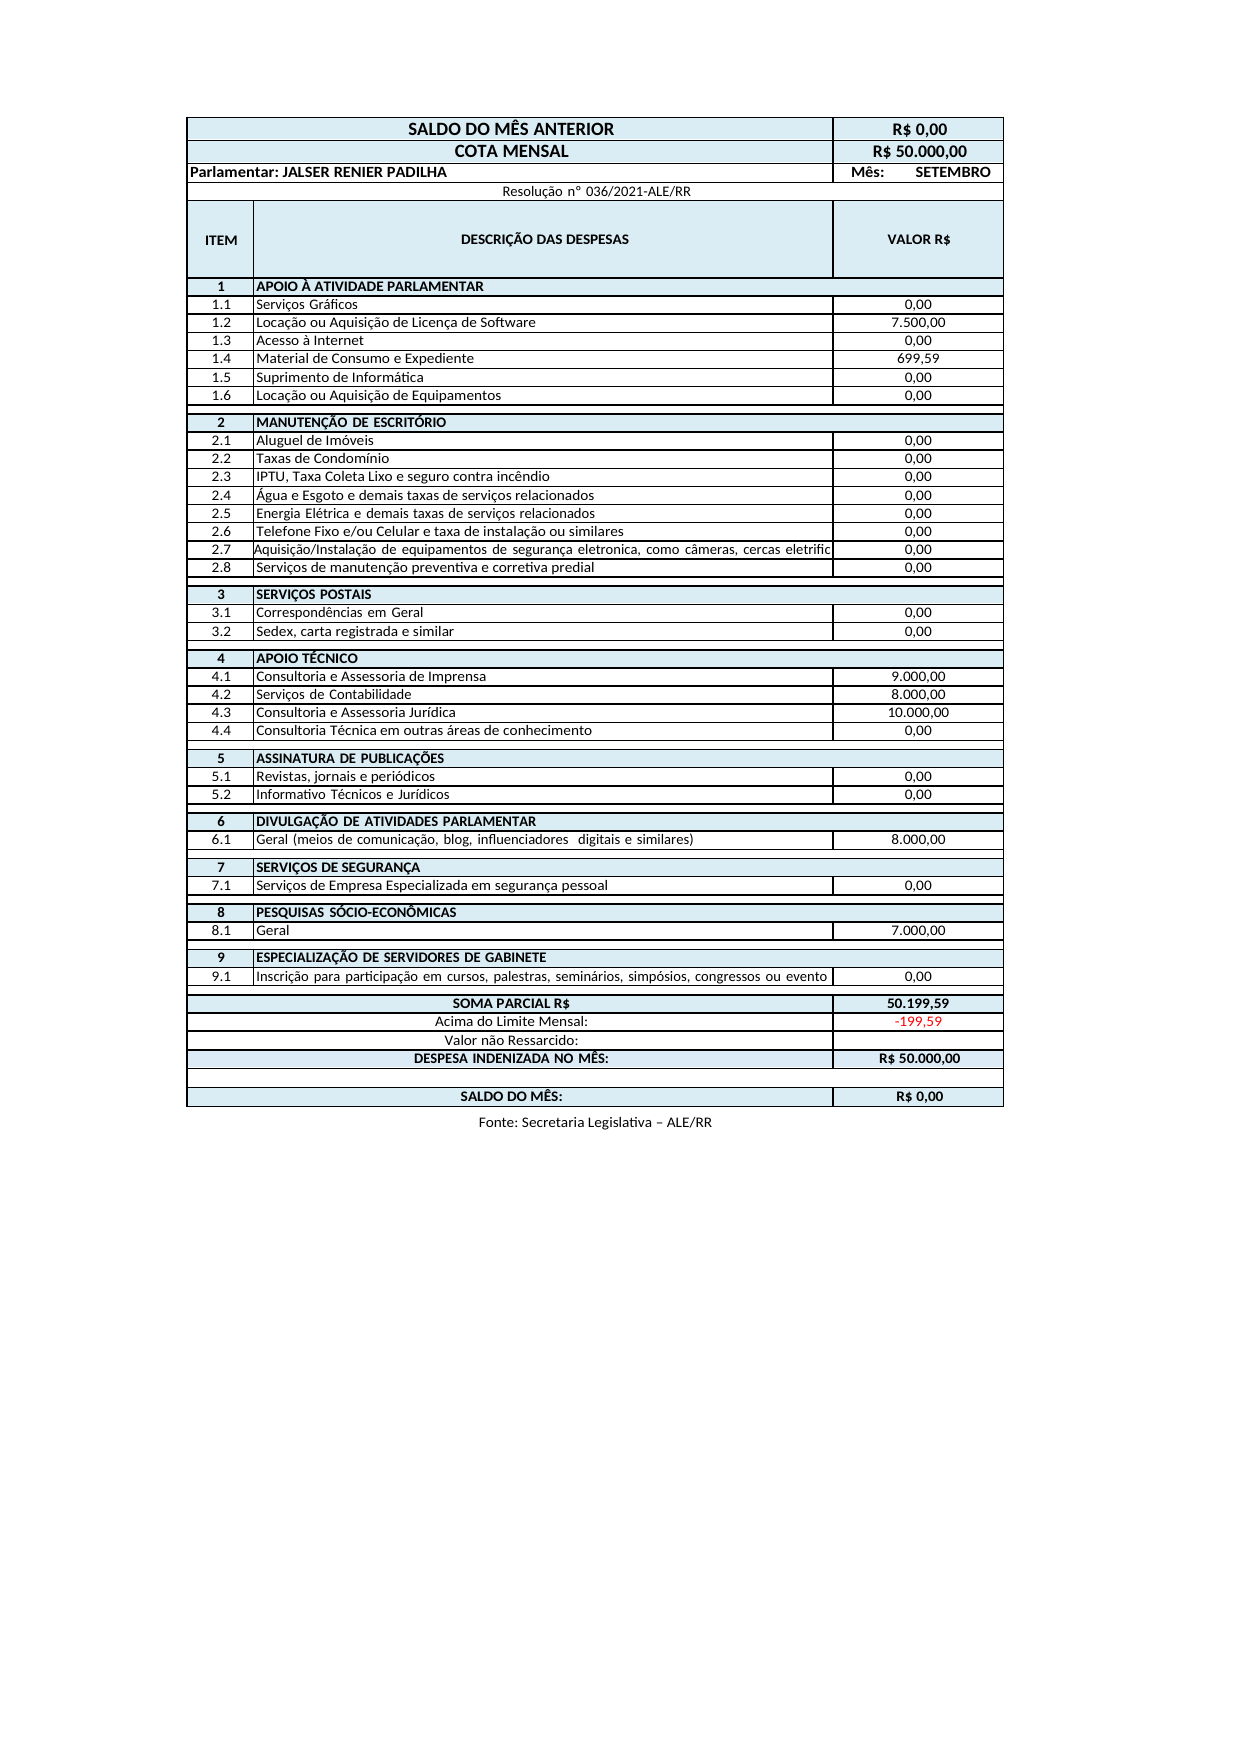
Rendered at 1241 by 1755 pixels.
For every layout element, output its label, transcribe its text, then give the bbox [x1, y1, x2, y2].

table_cell [188, 941, 1003, 948]
table_cell [188, 986, 1003, 994]
table_cell [188, 641, 1003, 649]
table_cell Aquisição/Instalação de equipamentos de segurança eletronica, como câmeras, cercas eletrific [254, 542, 832, 558]
table_cell Inscrição para participação em cursos, palestras, seminários, simpósios, congressos ou evento [254, 968, 832, 985]
table_cell Acesso à Internet [254, 333, 832, 349]
table_cell DESPESA INDENIZADA NO MÊS: [188, 1051, 832, 1067]
table_cell 0,00 [834, 768, 1003, 785]
table_cell 0,00 [834, 369, 1003, 386]
table_cell 7.500,00 [834, 315, 1003, 331]
table_cell Taxas de Condomínio [254, 451, 832, 467]
table_cell 7.1 [188, 877, 253, 894]
table_cell Suprimento de Informática [254, 369, 832, 386]
table_cell 1.5 [188, 369, 253, 386]
table_cell 0,00 [834, 297, 1003, 313]
table_cell 0,00 [834, 487, 1003, 504]
table_cell APOIO À ATIVIDADE PARLAMENTAR [254, 279, 1003, 295]
table_cell 0,00 [834, 560, 1003, 576]
table_cell ITEM [188, 201, 253, 277]
table_cell 0,00 [834, 787, 1003, 803]
table_cell 0,00 [834, 968, 1003, 985]
table_cell SERVIÇOS POSTAIS [254, 587, 1003, 603]
table_cell -199,59 [834, 1014, 1003, 1030]
table_cell Serviços de manutenção preventiva e corretiva predial [254, 560, 832, 576]
table_cell 699,59 [834, 351, 1003, 368]
table_cell Serviços de Empresa Especializada em segurança pessoal [254, 877, 832, 894]
table_cell 7.000,00 [834, 923, 1003, 939]
table_cell 2.1 [188, 433, 253, 449]
table_cell Resolução nº 036/2021-ALE/RR [188, 183, 1003, 200]
table_cell 2.3 [188, 469, 253, 486]
table_header SALDO DO MÊS ANTERIOR [188, 118, 832, 139]
table_cell [188, 1069, 1003, 1087]
table_cell DESCRIÇÃO DAS DESPESAS [254, 201, 832, 277]
table_cell 1.4 [188, 351, 253, 368]
table_cell [834, 1032, 1003, 1049]
table_cell VALOR R$ [834, 201, 1003, 277]
table_cell 50.199,59 [834, 996, 1003, 1012]
table_cell Locação ou Aquisição de Equipamentos [254, 387, 832, 404]
table_header R$ 0,00 [834, 118, 1003, 139]
table_cell [188, 805, 1003, 812]
table_cell 3 [188, 587, 253, 603]
text Fonte: Secretaria Legislativa – ALE/RR [478, 1113, 713, 1131]
table_cell 0,00 [834, 433, 1003, 449]
table_cell 2 [188, 415, 253, 431]
table_cell Correspondências em Geral [254, 605, 832, 622]
table_cell PESQUISAS SÓCIO-ECONÔMICAS [254, 905, 1003, 921]
table_cell 0,00 [834, 605, 1003, 622]
table_cell DIVULGAÇÃO DE ATIVIDADES PARLAMENTAR [254, 814, 1003, 830]
table_cell 2.8 [188, 560, 253, 576]
table_cell 5.1 [188, 768, 253, 785]
table_cell R$ 0,00 [834, 1088, 1003, 1106]
table_cell Consultoria e Assessoria Jurídica [254, 705, 832, 721]
table_cell Telefone Fixo e/ou Celular e taxa de instalação ou similares [254, 523, 832, 540]
table_cell Serviços de Contabilidade [254, 687, 832, 703]
table_cell 1 [188, 279, 253, 295]
table_cell 1.2 [188, 315, 253, 331]
table_cell Sedex, carta registrada e similar [254, 623, 832, 640]
table_cell ASSINATURA DE PUBLICAÇÕES [254, 750, 1003, 767]
table_cell 2.5 [188, 505, 253, 522]
table_cell 9 [188, 950, 253, 967]
table_cell 2.2 [188, 451, 253, 467]
table_cell Revistas, jornais e periódicos [254, 768, 832, 785]
table_cell Geral [254, 923, 832, 939]
table_cell Acima do Limite Mensal: [188, 1014, 832, 1030]
table_cell IPTU, Taxa Coleta Lixo e seguro contra incêndio [254, 469, 832, 486]
table_cell 5 [188, 750, 253, 767]
table_cell 8.000,00 [834, 832, 1003, 848]
table_cell Parlamentar: JALSER RENIER PADILHA [188, 164, 832, 182]
table_cell Geral (meios de comunicação, blog, influenciadores digitais e similares) [254, 832, 832, 848]
table_cell 2.6 [188, 523, 253, 540]
table_cell Valor não Ressarcido: [188, 1032, 832, 1049]
table_cell 6 [188, 814, 253, 830]
table_cell 0,00 [834, 333, 1003, 349]
table_cell R$ 50.000,00 [834, 141, 1003, 162]
table_cell 10.000,00 [834, 705, 1003, 721]
table_cell [188, 850, 1003, 858]
table_cell 2.7 [188, 542, 253, 558]
table_cell Mês: SETEMBRO [834, 164, 1003, 182]
table_cell 7 [188, 859, 253, 876]
table_cell 0,00 [834, 623, 1003, 640]
table_cell 0,00 [834, 877, 1003, 894]
table_cell 0,00 [834, 451, 1003, 467]
table_cell SALDO DO MÊS: [188, 1088, 832, 1106]
table_cell 2.4 [188, 487, 253, 504]
table_cell 9.000,00 [834, 669, 1003, 685]
table_cell 3.1 [188, 605, 253, 622]
table_cell [188, 406, 1003, 413]
table_cell 4.2 [188, 687, 253, 703]
table_cell 4.4 [188, 723, 253, 739]
table_cell 0,00 [834, 523, 1003, 540]
table_cell [188, 896, 1003, 903]
table_cell Aluguel de Imóveis [254, 433, 832, 449]
table_cell 5.2 [188, 787, 253, 803]
table_cell 0,00 [834, 542, 1003, 558]
table_cell [188, 741, 1003, 749]
table_cell 0,00 [834, 723, 1003, 739]
table_cell 1.6 [188, 387, 253, 404]
table_cell 0,00 [834, 469, 1003, 486]
table_cell Informativo Técnicos e Jurídicos [254, 787, 832, 803]
table_cell 1.3 [188, 333, 253, 349]
table_cell SOMA PARCIAL R$ [188, 996, 832, 1012]
table_cell Material de Consumo e Expediente [254, 351, 832, 368]
table_cell MANUTENÇÃO DE ESCRITÓRIO [254, 415, 1003, 431]
table_cell 8.1 [188, 923, 253, 939]
table_cell APOIO TÉCNICO [254, 651, 1003, 667]
table_cell Serviços Gráficos [254, 297, 832, 313]
table_cell Consultoria Técnica em outras áreas de conhecimento [254, 723, 832, 739]
table_cell ESPECIALIZAÇÃO DE SERVIDORES DE GABINETE [254, 950, 1003, 967]
table_cell Energia Elétrica e demais taxas de serviços relacionados [254, 505, 832, 522]
table_cell R$ 50.000,00 [834, 1051, 1003, 1067]
table_cell 4.3 [188, 705, 253, 721]
table_cell 8 [188, 905, 253, 921]
table_cell 4 [188, 651, 253, 667]
table_cell 0,00 [834, 387, 1003, 404]
table_cell 4.1 [188, 669, 253, 685]
table_cell Água e Esgoto e demais taxas de serviços relacionados [254, 487, 832, 504]
table_cell Locação ou Aquisição de Licença de Software [254, 315, 832, 331]
table_cell 9.1 [188, 968, 253, 985]
table_cell Consultoria e Assessoria de Imprensa [254, 669, 832, 685]
table_cell [188, 578, 1003, 585]
table_cell 3.2 [188, 623, 253, 640]
table_cell 0,00 [834, 505, 1003, 522]
table_cell COTA MENSAL [188, 141, 832, 162]
table_cell 1.1 [188, 297, 253, 313]
table_cell 6.1 [188, 832, 253, 848]
table_cell 8.000,00 [834, 687, 1003, 703]
table_cell SERVIÇOS DE SEGURANÇA [254, 859, 1003, 876]
